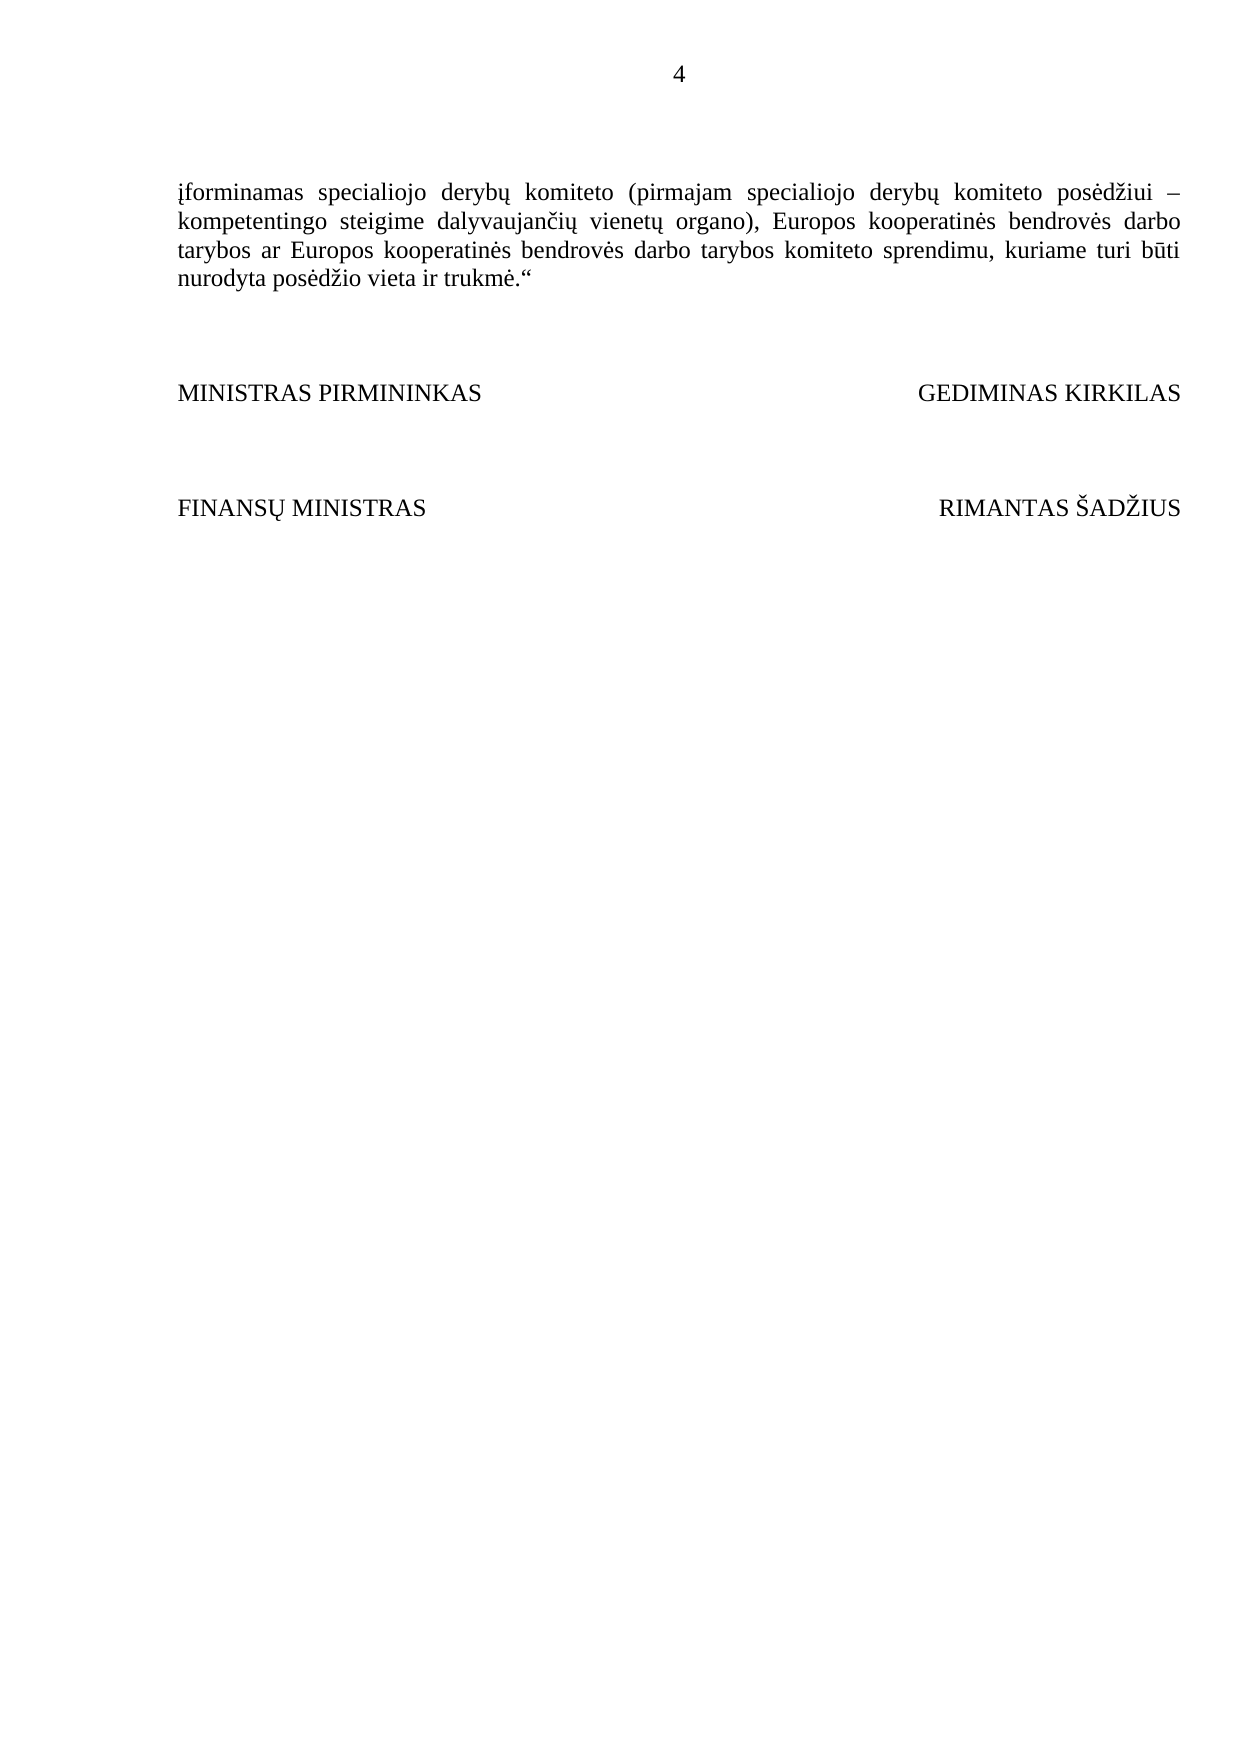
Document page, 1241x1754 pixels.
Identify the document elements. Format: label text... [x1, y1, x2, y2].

text įforminamas specialiojo derybų komiteto (pirmajam specialiojo derybų komiteto posėdžiui – kompetentingo steigime dalyvaujančių vienetų organo), Europos kooperatinės bendrovės darbo tarybos ar Europos kooperatinės bendrovės darbo tarybos komiteto sprendimu, kuriame turi būti nurodyta posėdžio vieta ir trukmė.“ [177, 177, 1181, 292]
text Finansų ministras Rimantas Šadžius [177, 493, 1181, 522]
text Ministras Pirmininkas Gediminas Kirkilas [177, 378, 1181, 407]
